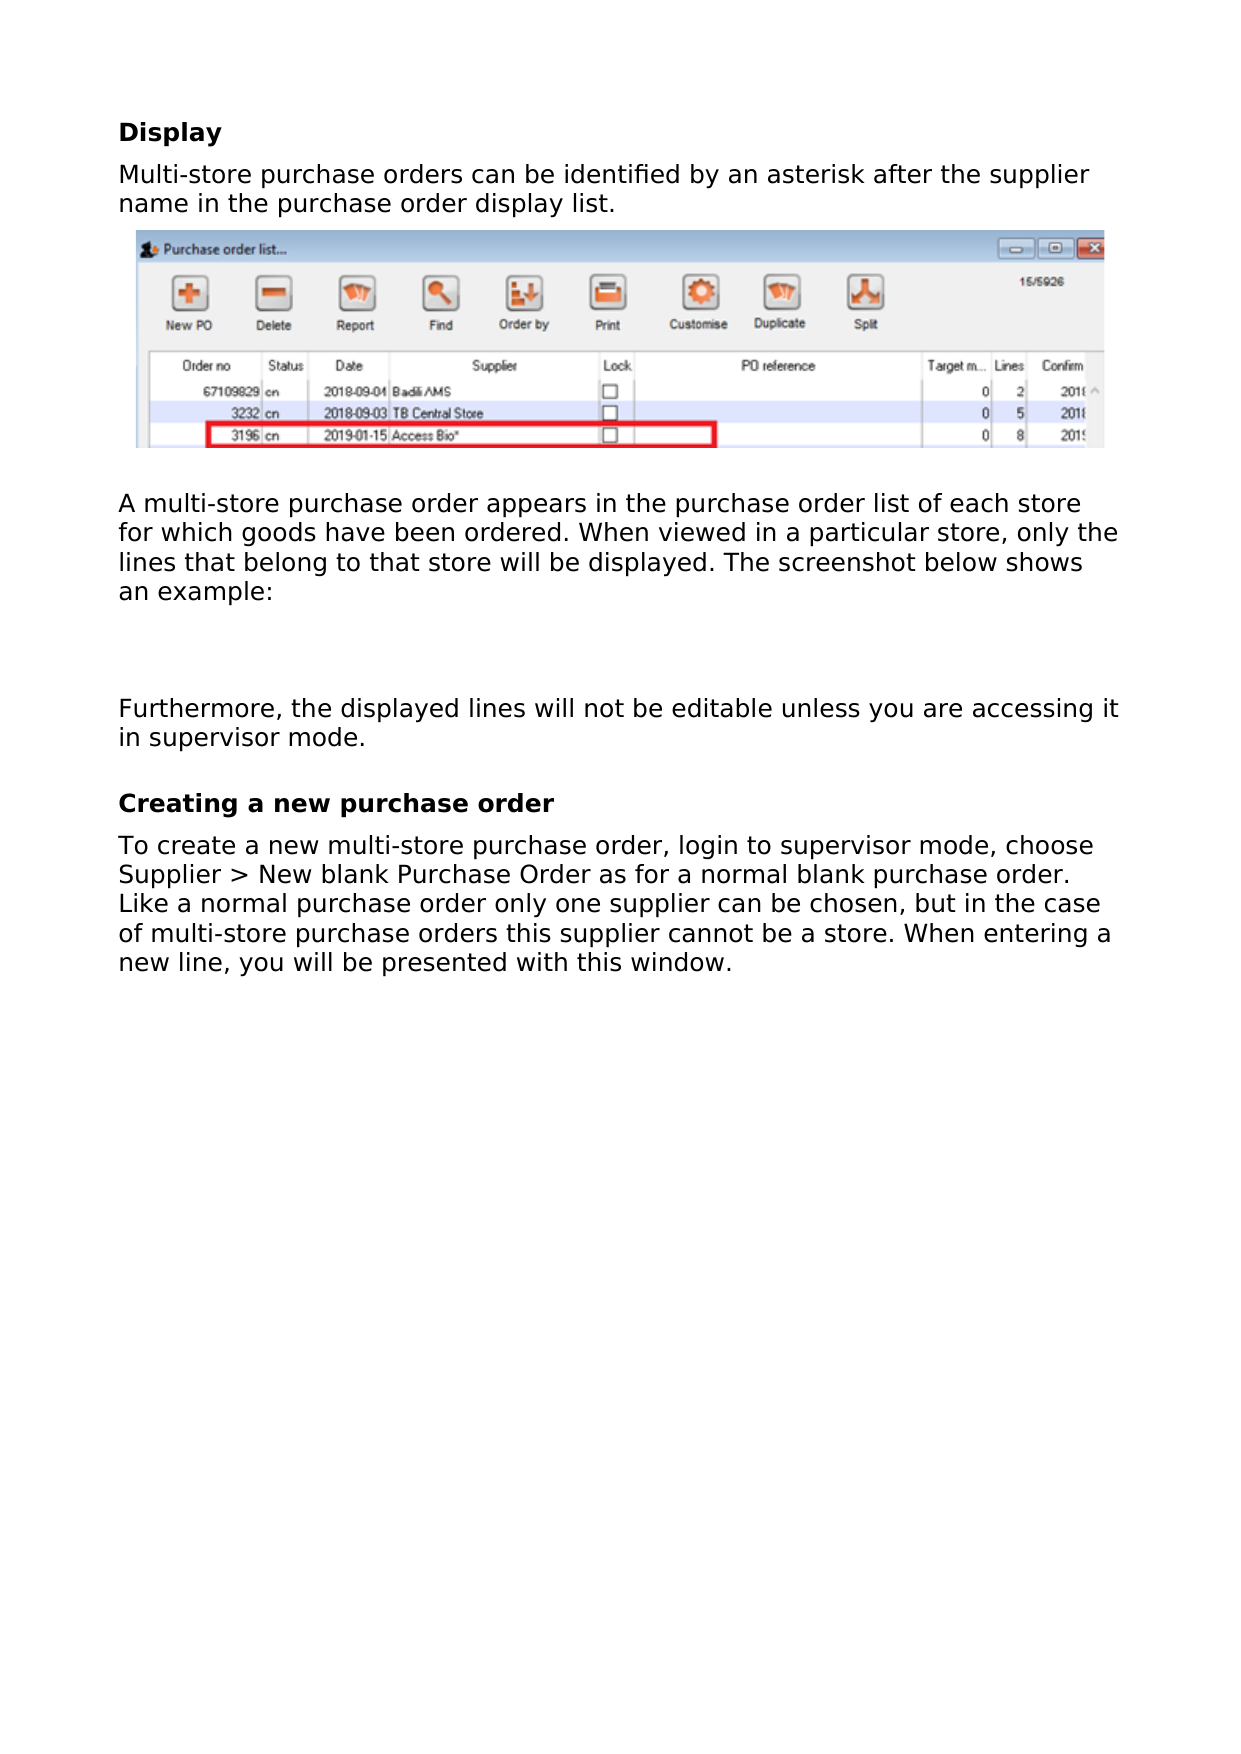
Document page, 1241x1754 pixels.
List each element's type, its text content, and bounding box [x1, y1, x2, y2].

text A multi-store purchase order appears in the purchase order list of each store for which goods have been ordered. When viewed in a particular store, only the lines that belong to that store will be displayed. The screenshot below shows an example: [118, 489, 1122, 606]
subtitle Creating a new purchase order [118, 789, 1122, 819]
picture [135, 230, 1105, 448]
text Multi-store purchase orders can be identified by an asterisk after the supplier name in the purchase order display list. [118, 160, 1122, 218]
text Furthermore, the displayed lines will not be editable unless you are accessing it in supervisor mode. [118, 694, 1122, 752]
text To create a new multi-store purchase order, login to supervisor mode, choose Supplier > New blank Purchase Order as for a normal blank purchase order. Like a normal purchase order only one supplier can be chosen, but in the case of multi-store purchase orders this supplier cannot be a store. When entering a new line, you will be presented with this window. [118, 831, 1122, 977]
subtitle Display [118, 118, 1122, 147]
